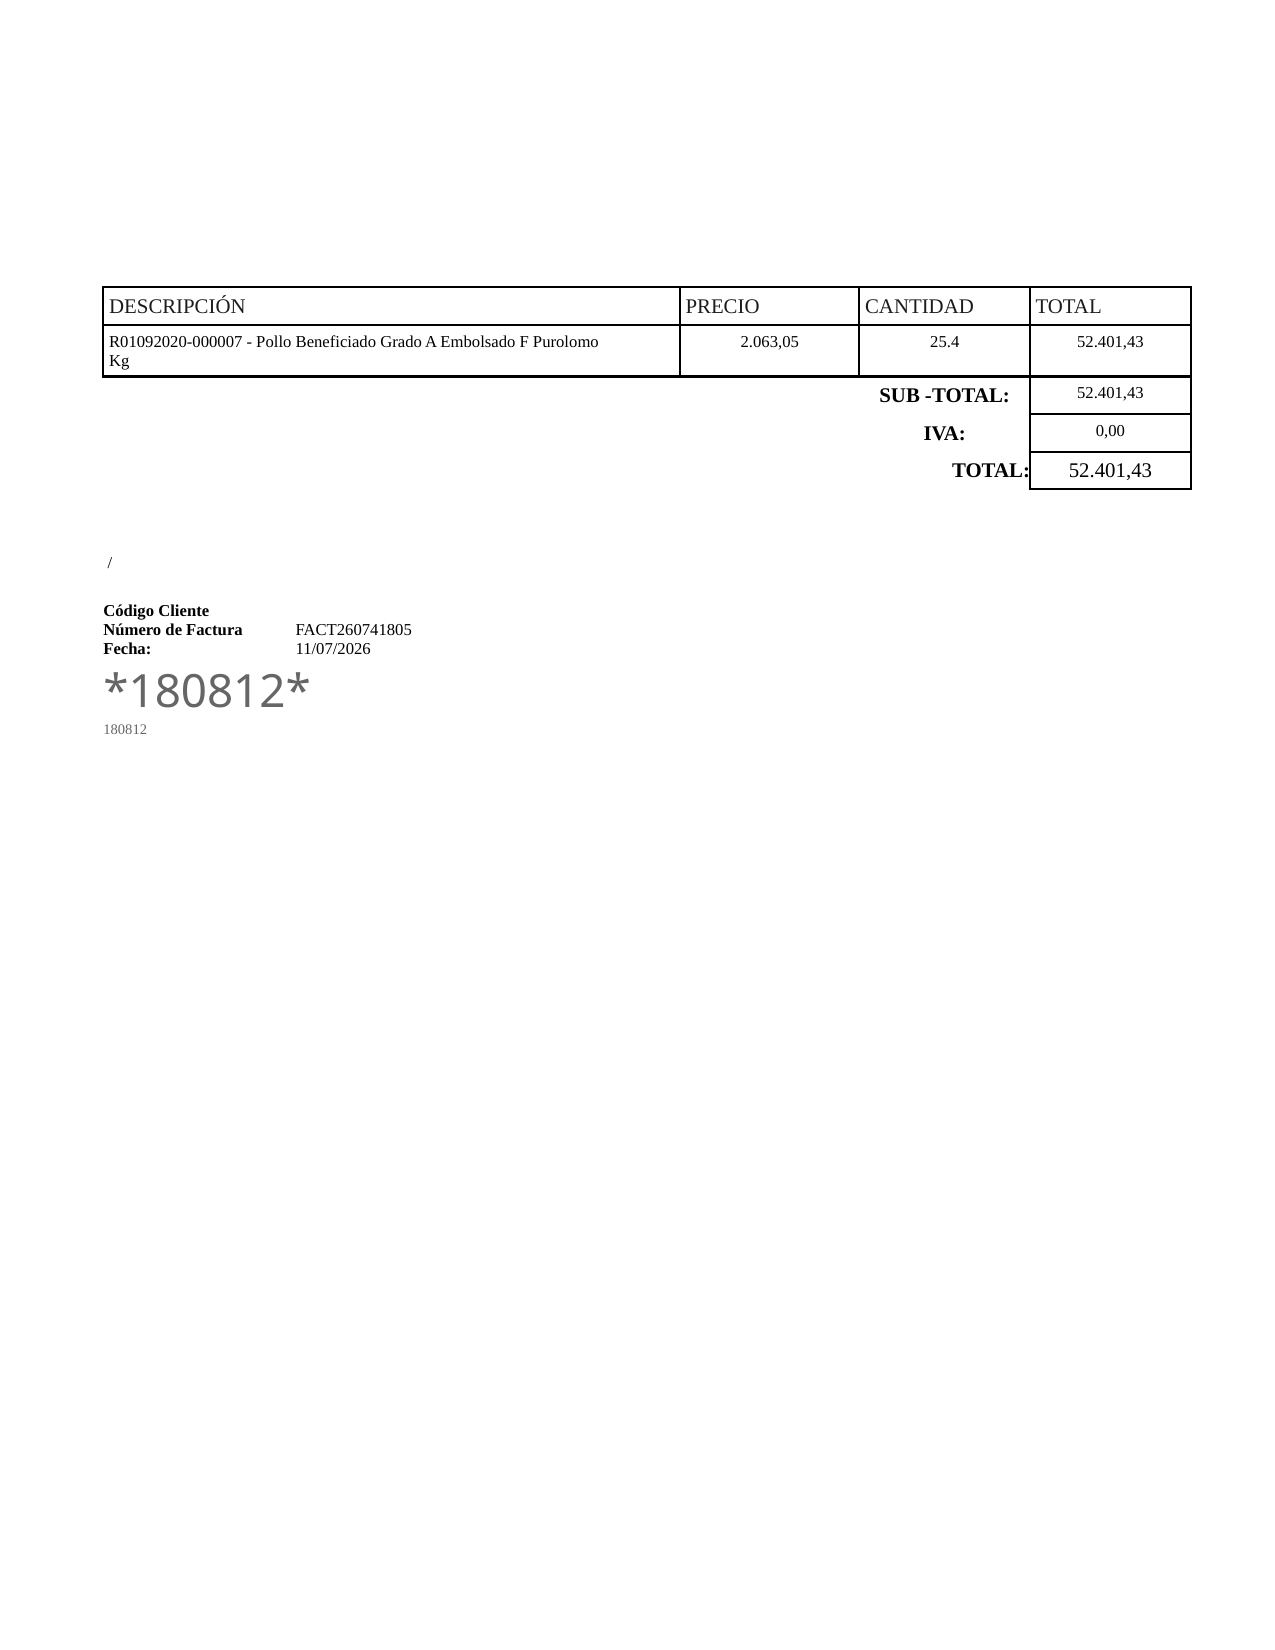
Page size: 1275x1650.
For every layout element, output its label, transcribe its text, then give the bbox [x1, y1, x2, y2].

table_cell 0,00 [1031, 415, 1190, 451]
table_cell 52.401,43 [1031, 326, 1190, 375]
table_cell 52.401,43 [1031, 453, 1190, 488]
table_header Código Cliente [103, 601, 295, 620]
table_cell IVA: [859, 413, 1029, 451]
table_cell 11/07/2026 [295, 639, 517, 658]
table_cell [103, 378, 859, 488]
table_header [103, 490, 858, 514]
text 180812 [103, 721, 1137, 737]
table_header PRECIO [681, 288, 858, 323]
table_cell Número de Factura [103, 620, 295, 639]
table_header [295, 601, 517, 620]
table_cell R01092020-000007 - Pollo Beneficiado Grado A Embolsado F Purolomo Kg [104, 326, 679, 375]
table_cell 25.4 [860, 326, 1029, 375]
table_cell FACT260741805 [295, 620, 517, 639]
table_cell Fecha: [103, 639, 295, 658]
table_cell 2.063,05 [681, 326, 858, 375]
table_cell SUB -TOTAL: [859, 378, 1029, 413]
table_cell [103, 534, 858, 553]
table_cell 52.401,43 [1031, 378, 1190, 413]
table_cell [103, 514, 858, 533]
table_cell / [103, 553, 858, 572]
table_header CANTIDAD [860, 288, 1029, 323]
table_cell TOTAL: [859, 451, 1029, 488]
table_header DESCRIPCIÓN [104, 288, 679, 323]
table_header TOTAL [1031, 288, 1190, 323]
text *180812* [103, 658, 1137, 721]
